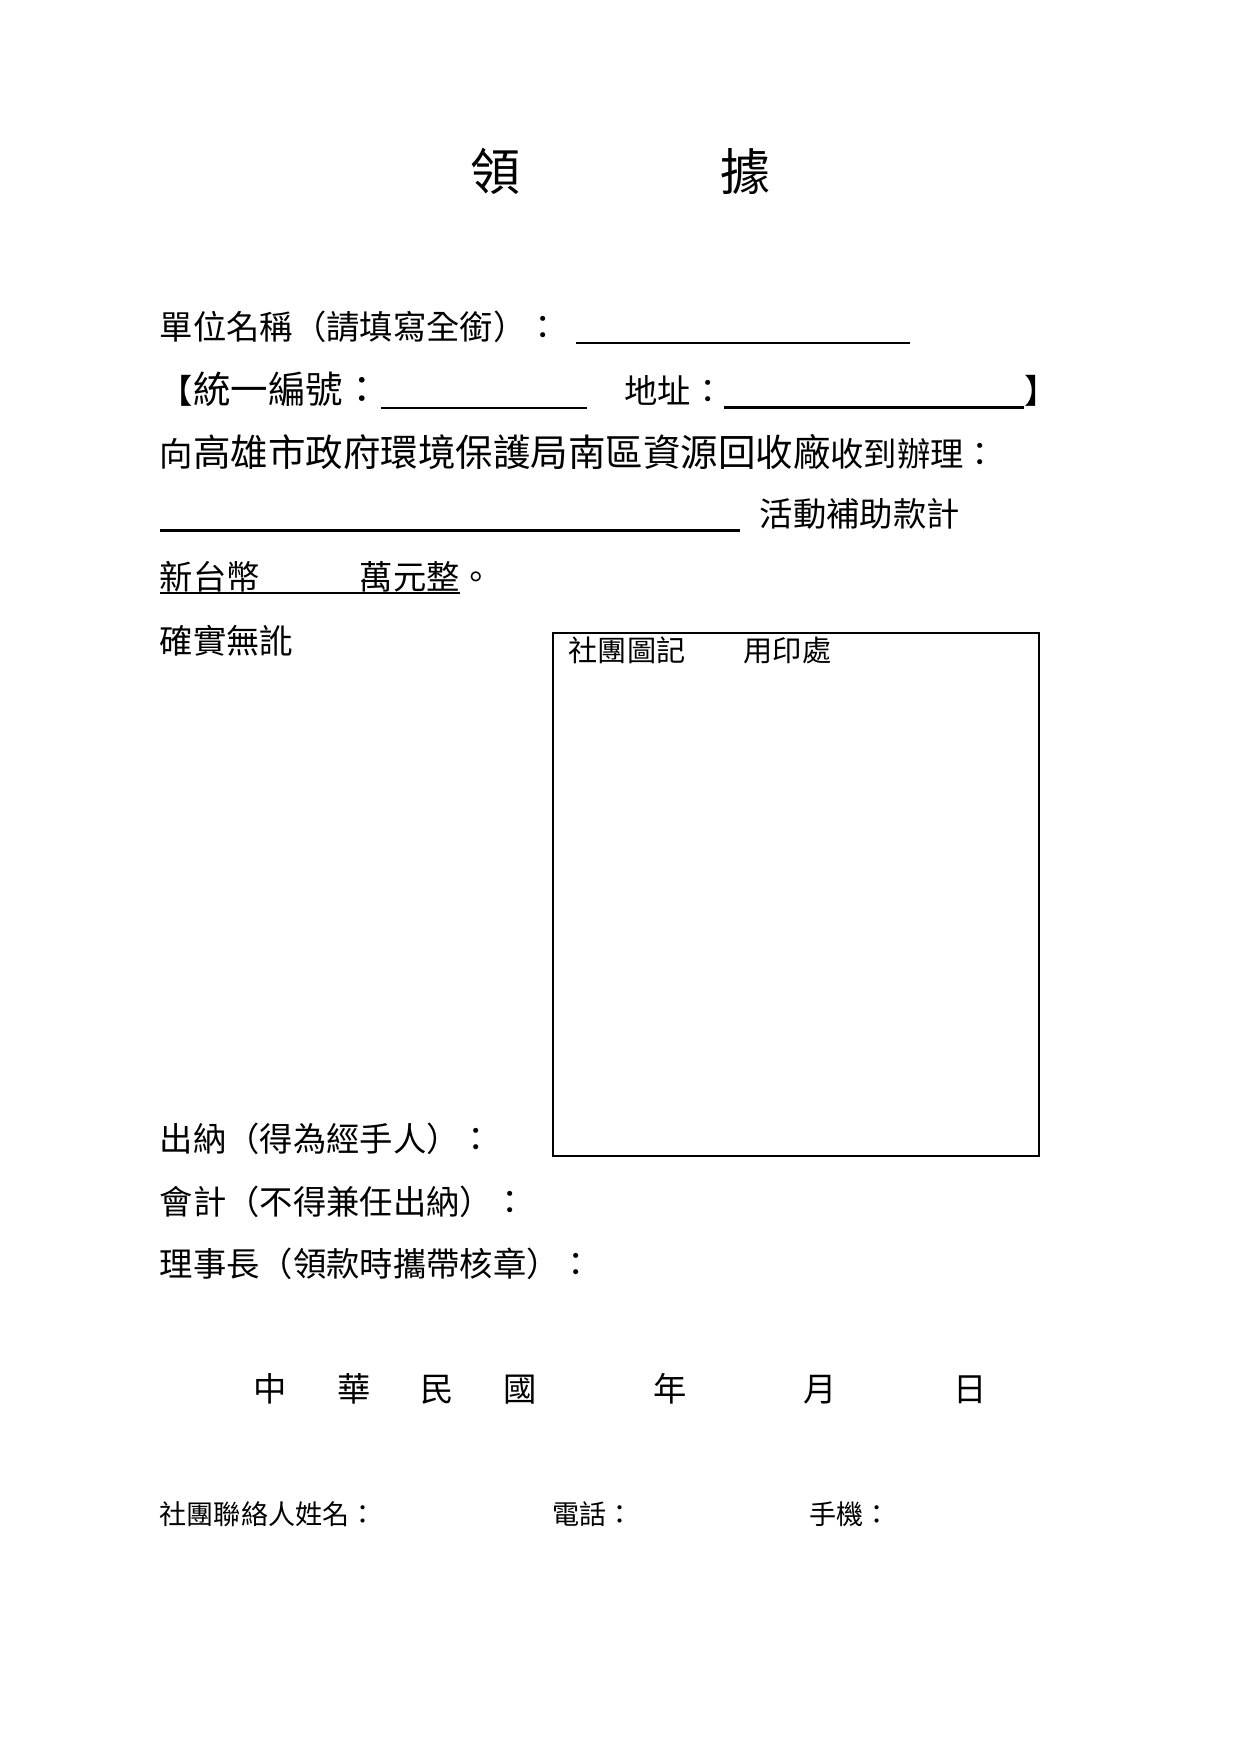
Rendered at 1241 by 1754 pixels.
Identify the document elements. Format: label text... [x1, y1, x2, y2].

text 社團聯絡人姓名： 電話： 手機： [159, 1471, 1081, 1533]
text 會計（不得兼任出納）： [159, 1158, 1081, 1221]
text 新台幣 萬元整。 [159, 533, 1081, 596]
text 單位名稱（請填寫全銜）： [159, 283, 1081, 346]
text 中 華 民 國 年 月 日 [159, 1346, 1081, 1408]
text 出納（得為經手人）： [159, 1096, 1081, 1158]
text 向高雄市政府環境保護局南區資源回收廠收到辦理： [159, 408, 1081, 471]
text 活動補助款計 [159, 471, 1081, 533]
text 【統一編號： 地址： 】 [159, 346, 1081, 408]
text 確實無訛 [159, 596, 1081, 658]
text 領 據 [159, 96, 1081, 221]
text 理事長（領款時攜帶核章）： [159, 1221, 1081, 1283]
text 確實無訛 [554, 634, 1038, 1155]
text 社團圖記 用印處 [568, 641, 1023, 666]
